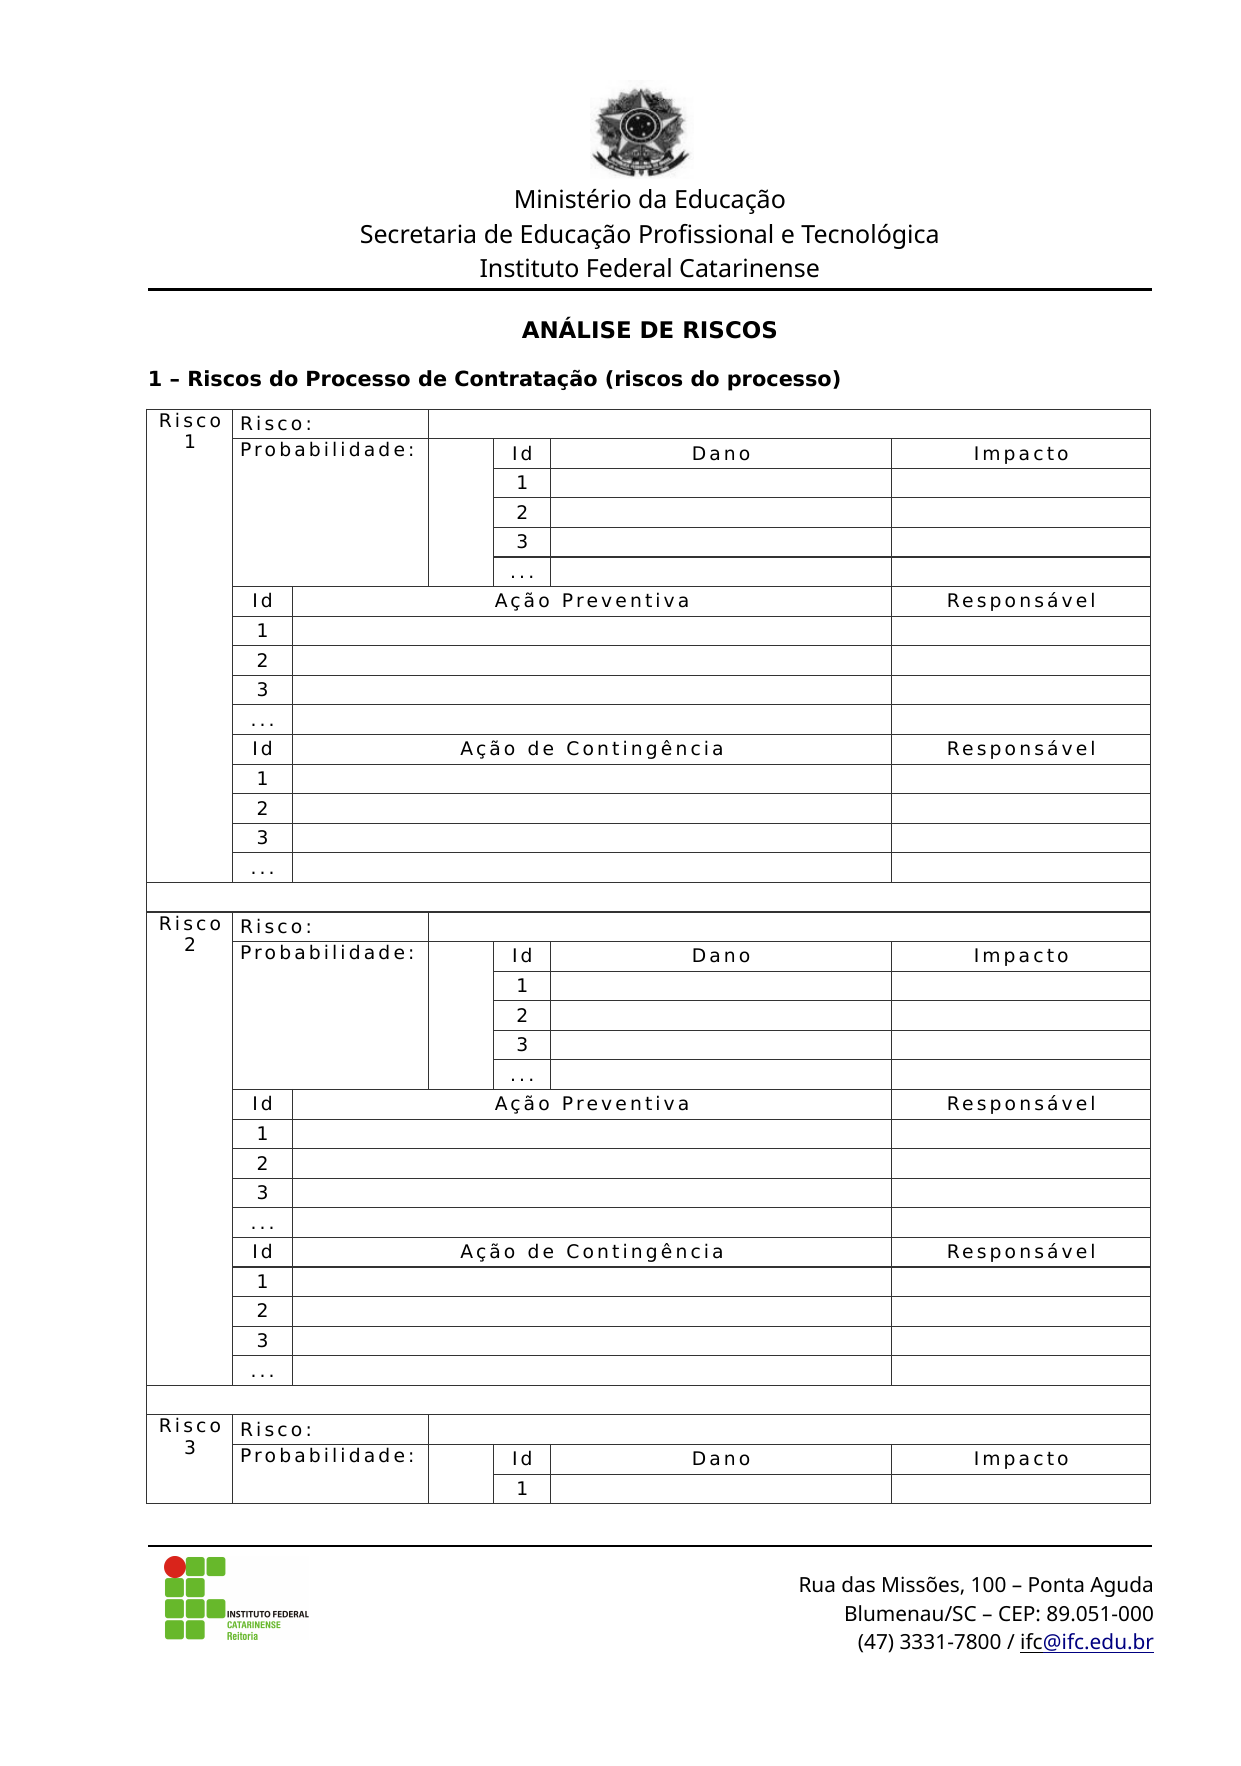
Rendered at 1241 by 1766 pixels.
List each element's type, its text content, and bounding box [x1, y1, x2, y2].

table_cell [293, 1208, 891, 1237]
table_cell Id [494, 1445, 550, 1473]
table_cell 3 [494, 528, 550, 556]
table_cell 3 [233, 676, 292, 704]
table_cell 2 [233, 1149, 292, 1178]
table_cell Probabilidade: [233, 439, 428, 586]
table_cell ... [233, 705, 292, 734]
table_cell Id [494, 439, 550, 468]
table_cell Risco: [233, 1415, 428, 1444]
table_cell ... [233, 1356, 292, 1385]
table_cell ... [494, 1060, 550, 1089]
table_cell [892, 853, 1150, 882]
table_cell 2 [233, 1297, 292, 1326]
table_cell [892, 528, 1150, 556]
table_cell [551, 558, 891, 586]
table_cell [892, 1268, 1150, 1296]
table_cell [892, 498, 1150, 527]
table_cell [293, 794, 891, 823]
table_cell [429, 439, 493, 586]
table_cell [892, 1060, 1150, 1089]
table_cell [429, 913, 1150, 941]
table_cell ... [494, 558, 550, 586]
table_cell Ação de Contingência [293, 735, 891, 763]
table_cell Impacto [892, 942, 1150, 971]
text 1 – Riscos do Processo de Contratação (riscos do processo) [148, 361, 1152, 391]
table_cell [892, 1356, 1150, 1385]
table_cell [293, 1149, 891, 1178]
table_cell [892, 558, 1150, 586]
picture [164, 1556, 309, 1640]
table_cell [892, 676, 1150, 704]
table_cell ... [233, 853, 292, 882]
table_cell [892, 1149, 1150, 1178]
table_cell Responsável [892, 735, 1150, 763]
table_cell [293, 646, 891, 675]
table_cell [293, 1179, 891, 1207]
table_cell [892, 972, 1150, 1000]
table_cell [293, 1327, 891, 1355]
table_cell [892, 1001, 1150, 1030]
table_cell Impacto [892, 439, 1150, 468]
table_cell Id [233, 1238, 292, 1266]
table_cell [147, 883, 1150, 911]
table_cell [892, 1120, 1150, 1148]
table_cell Dano [551, 1445, 891, 1473]
table_cell 1 [494, 972, 550, 1000]
table_cell [892, 1208, 1150, 1237]
table_cell Probabilidade: [233, 942, 428, 1089]
text ANÁLISE DE RISCOS [148, 314, 1152, 344]
table_cell [293, 1356, 891, 1385]
table_cell [892, 1031, 1150, 1059]
table_cell [293, 617, 891, 645]
table_cell [551, 1475, 891, 1503]
table_cell 3 [233, 824, 292, 852]
table_cell Id [233, 1090, 292, 1118]
table_cell 1 [494, 469, 550, 497]
table_cell Ação Preventiva [293, 587, 891, 616]
table_cell ... [233, 1208, 292, 1237]
table_cell [892, 705, 1150, 734]
table_cell 2 [233, 794, 292, 823]
table_header Risco 1 [147, 410, 232, 882]
table_cell [551, 1031, 891, 1059]
table_cell 1 [494, 1475, 550, 1503]
table_cell [293, 676, 891, 704]
table_cell [293, 853, 891, 882]
table_cell 3 [494, 1031, 550, 1059]
table_cell Ação Preventiva [293, 1090, 891, 1118]
table_cell Risco: [233, 913, 428, 941]
table_cell [892, 794, 1150, 823]
table_cell [551, 469, 891, 497]
table_cell [293, 705, 891, 734]
table_cell [293, 1120, 891, 1148]
table_cell Responsável [892, 587, 1150, 616]
table_cell [293, 1297, 891, 1326]
table_cell [147, 1386, 1150, 1414]
table_cell Dano [551, 439, 891, 468]
table_cell Risco 2 [147, 913, 232, 1385]
table_cell [892, 1327, 1150, 1355]
table_cell 1 [233, 1268, 292, 1296]
table_cell Impacto [892, 1445, 1150, 1473]
table_cell Responsável [892, 1090, 1150, 1118]
table_cell Dano [551, 942, 891, 971]
table_cell Id [494, 942, 550, 971]
table_cell Id [233, 735, 292, 763]
table_cell [892, 1475, 1150, 1503]
table_cell 1 [233, 1120, 292, 1148]
table_cell [892, 469, 1150, 497]
table_cell [429, 942, 493, 1089]
table_header Risco: [233, 410, 428, 438]
table_cell [892, 617, 1150, 645]
table_cell [892, 1297, 1150, 1326]
table_cell [551, 972, 891, 1000]
table_header [429, 410, 1150, 438]
table_cell [892, 1179, 1150, 1207]
table_cell [293, 824, 891, 852]
table_cell Probabilidade: [233, 1445, 428, 1503]
table_cell 2 [494, 498, 550, 527]
table_cell 3 [233, 1179, 292, 1207]
table_cell 2 [233, 646, 292, 675]
table_cell 1 [233, 765, 292, 793]
table_cell [429, 1445, 493, 1503]
table_cell Responsável [892, 1238, 1150, 1266]
table_cell 1 [233, 617, 292, 645]
table_cell [293, 1268, 891, 1296]
table_cell Ação de Contingência [293, 1238, 891, 1266]
table_cell Risco 3 [147, 1415, 232, 1503]
table_cell 2 [494, 1001, 550, 1030]
table_cell [551, 498, 891, 527]
table_cell [892, 824, 1150, 852]
table_cell [892, 765, 1150, 793]
table_cell 3 [233, 1327, 292, 1355]
table_cell [892, 646, 1150, 675]
table_cell [429, 1415, 1150, 1444]
table_cell [551, 1060, 891, 1089]
table_cell Id [233, 587, 292, 616]
table_cell [551, 1001, 891, 1030]
table_cell [551, 528, 891, 556]
table_cell [293, 765, 891, 793]
